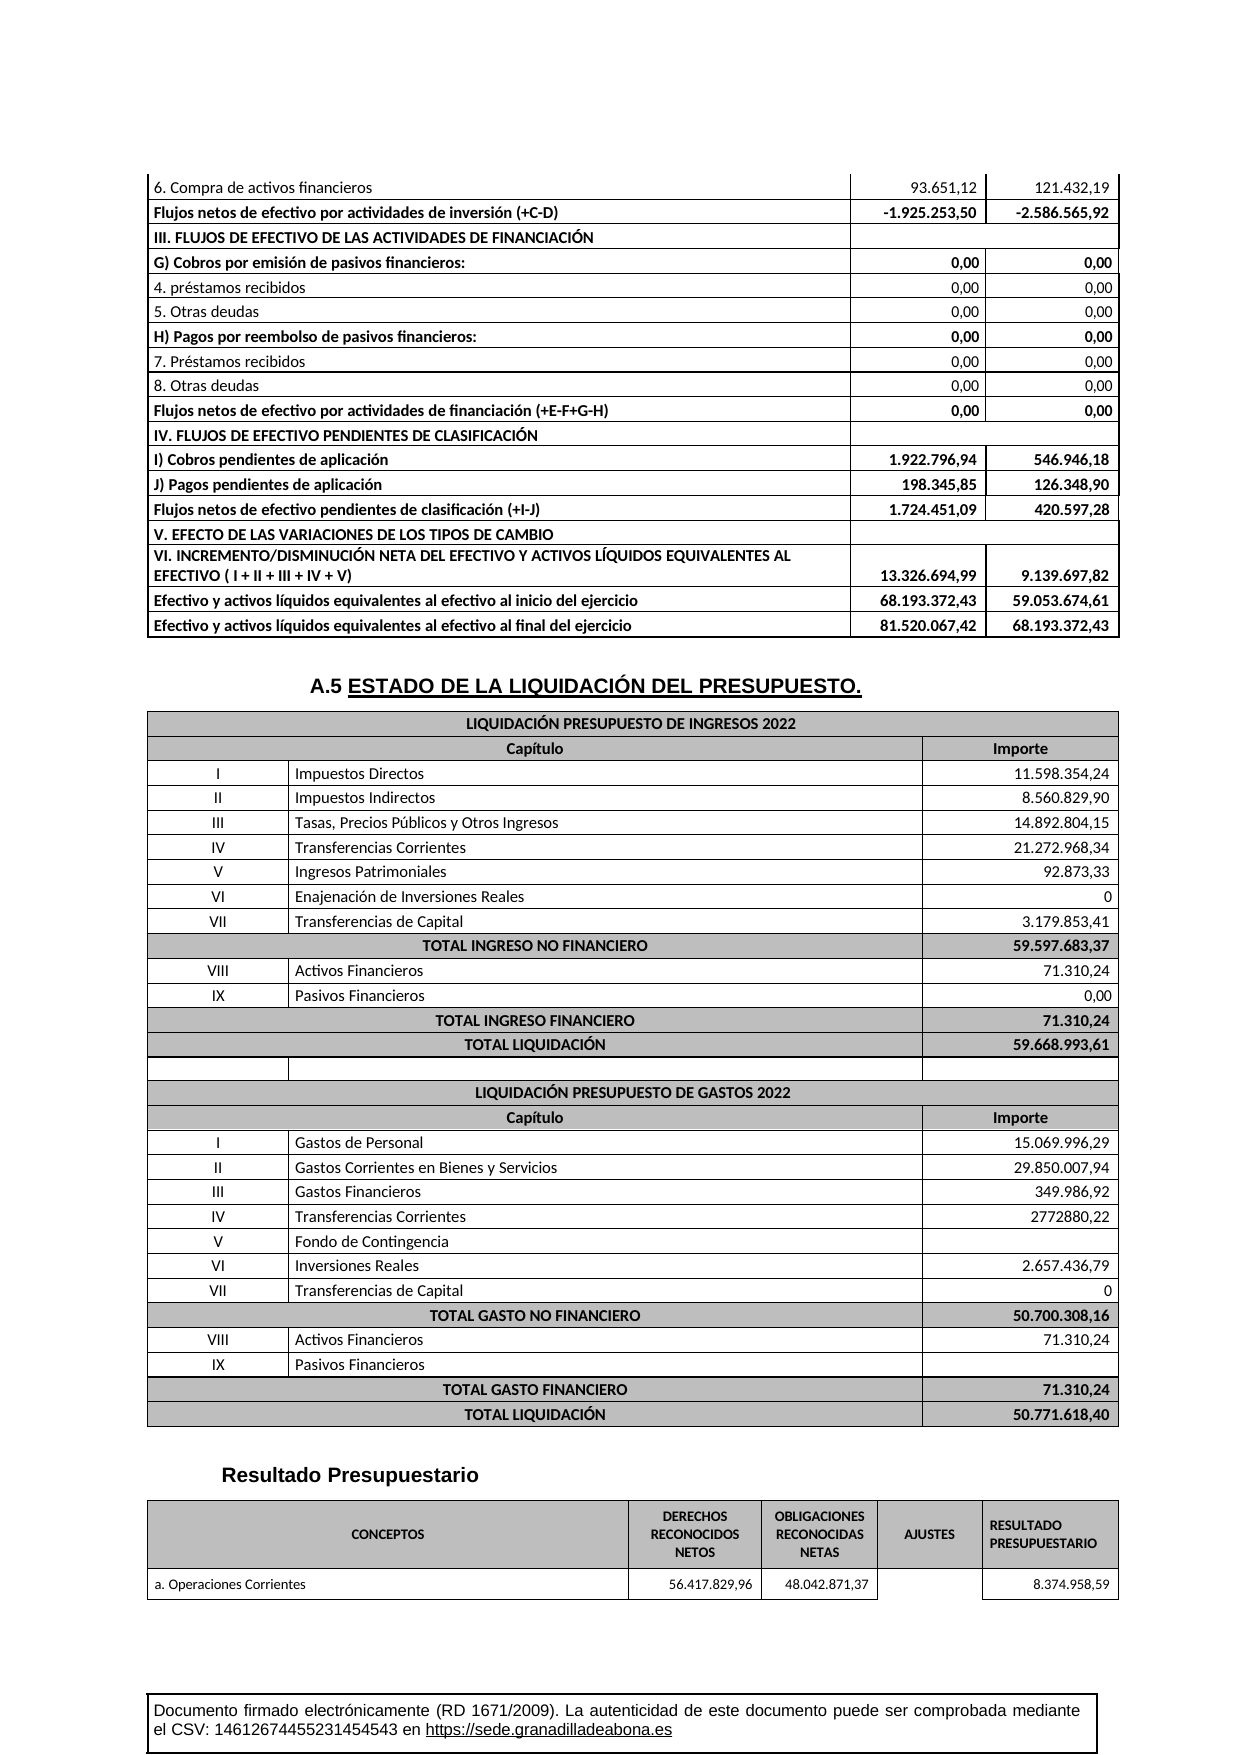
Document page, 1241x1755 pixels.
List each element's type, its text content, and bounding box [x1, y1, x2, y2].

table_cell [851, 521, 1118, 544]
table_cell VII [148, 1279, 288, 1302]
table_cell 71.310,24 [923, 1378, 1118, 1401]
table_cell V [148, 860, 288, 884]
table_cell TOTAL GASTO NO FINANCIERO [148, 1303, 922, 1327]
table_cell [148, 1058, 288, 1080]
table_cell 8.560.829,90 [923, 786, 1118, 809]
table_cell 2.657.436,79 [923, 1254, 1118, 1278]
table_cell I) Cobros pendientes de aplicación [149, 446, 850, 470]
table_cell V. EFECTO DE LAS VARIACIONES DE LOS TIPOS DE CAMBIO [149, 521, 850, 544]
table_cell 21.272.968,34 [923, 835, 1118, 859]
table_cell 59.668.993,61 [923, 1033, 1118, 1056]
table_cell LIQUIDACIÓN PRESUPUESTO DE GASTOS 2022 [148, 1081, 1118, 1105]
table_cell 1.724.451,09 [851, 496, 985, 519]
table_header LIQUIDACIÓN PRESUPUESTO DE INGRESOS 2022 [148, 712, 1118, 736]
table_cell 50.700.308,16 [923, 1303, 1118, 1327]
table_cell 4. préstamos recibidos [149, 274, 850, 297]
table_cell 0,00 [851, 323, 985, 347]
table_cell TOTAL GASTO FINANCIERO [148, 1378, 922, 1401]
table_cell 48.042.871,37 [762, 1569, 877, 1599]
table_cell 0,00 [986, 373, 1118, 396]
table_cell 59.597.683,37 [923, 934, 1118, 958]
table_cell Flujos netos de efectivo por actividades de inversión (+C-D) [149, 200, 850, 223]
table_cell 1.922.796,94 [851, 446, 985, 470]
table_cell 56.417.829,96 [629, 1569, 761, 1599]
table_cell VII [148, 909, 288, 933]
table_cell [851, 422, 1118, 445]
table_cell III. FLUJOS DE EFECTIVO DE LAS ACTIVIDADES DE FINANCIACIÓN [149, 224, 850, 248]
table_cell TOTAL LIQUIDACIÓN [148, 1402, 922, 1426]
table_cell Flujos netos de efectivo pendientes de clasificación (+I-J) [149, 496, 850, 519]
table_cell 349.986,92 [923, 1180, 1118, 1203]
table_cell 7. Préstamos recibidos [149, 348, 850, 371]
table_cell Transferencias de Capital [289, 909, 922, 933]
table_cell Gastos de Personal [289, 1131, 922, 1154]
table_cell 71.310,24 [923, 1008, 1118, 1032]
table_cell 92.873,33 [923, 860, 1118, 884]
table_cell Gastos Corrientes en Bienes y Servicios [289, 1155, 922, 1179]
table_cell [923, 1058, 1118, 1080]
table_cell I [148, 1131, 288, 1154]
table_cell 0,00 [851, 397, 985, 421]
table_cell 8.374.958,59 [983, 1569, 1118, 1599]
table_cell Importe [923, 737, 1118, 760]
table_cell Pasivos Financieros [289, 984, 922, 1007]
table_cell Impuestos Indirectos [289, 786, 922, 809]
table_cell 8. Otras deudas [149, 373, 850, 396]
table_cell 0,00 [851, 373, 985, 396]
table_cell Fondo de Contingencia [289, 1229, 922, 1253]
table_cell -1.925.253,50 [851, 200, 985, 223]
table_cell IX [148, 984, 288, 1007]
table_cell 15.069.996,29 [923, 1131, 1118, 1154]
table_cell Enajenación de Inversiones Reales [289, 885, 922, 908]
table_cell [878, 1569, 982, 1599]
table_cell Transferencias Corrientes [289, 1205, 922, 1228]
table_cell 3.179.853,41 [923, 909, 1118, 933]
table_cell I [148, 761, 288, 785]
table_cell Capítulo [148, 1106, 922, 1129]
table_cell 0,00 [986, 298, 1118, 322]
text Resultado Presupuestario [221, 1463, 1132, 1487]
table_cell II [148, 1155, 288, 1179]
table_cell Flujos netos de efectivo por actividades de financiación (+E-F+G-H) [149, 397, 850, 421]
table_cell G) Cobros por emisión de pasivos financieros: [149, 249, 850, 273]
table_cell [923, 1353, 1118, 1376]
table_cell 420.597,28 [986, 496, 1118, 519]
table_cell 2772880,22 [923, 1205, 1118, 1228]
table_cell Capítulo [148, 737, 922, 760]
table_cell Pasivos Financieros [289, 1353, 922, 1376]
table_cell VIII [148, 959, 288, 982]
table_cell 0,00 [851, 274, 985, 297]
table_cell VI. INCREMENTO/DISMINUCIÓN NETA DEL EFECTIVO Y ACTIVOS LÍQUIDOS EQUIVALENTES AL EFECTIVO ( I + II + III + IV + V) [149, 545, 850, 586]
table_cell Activos Financieros [289, 959, 922, 982]
table_cell 0,00 [851, 298, 985, 322]
table_cell Ingresos Patrimoniales [289, 860, 922, 884]
table_cell TOTAL LIQUIDACIÓN [148, 1033, 922, 1056]
table_cell 9.139.697,82 [987, 545, 1118, 586]
table_cell 0,00 [851, 348, 985, 371]
table_cell IV [148, 1205, 288, 1228]
table_header 93.651,12 [851, 174, 985, 198]
table_cell 0 [923, 885, 1118, 908]
table_cell Efectivo y activos líquidos equivalentes al efectivo al inicio del ejercicio [149, 587, 850, 611]
table_cell V [148, 1229, 288, 1253]
table_cell Efectivo y activos líquidos equivalentes al efectivo al final del ejercicio [149, 612, 850, 636]
table_cell 0,00 [851, 249, 985, 273]
table_cell 0,00 [986, 323, 1118, 347]
table_cell 0,00 [986, 397, 1118, 421]
table_cell VI [148, 885, 288, 908]
table_cell 198.345,85 [851, 471, 985, 495]
table_cell 0,00 [986, 274, 1118, 297]
table_header OBLIGACIONES RECONOCIDAS NETAS [762, 1501, 877, 1568]
table_cell VI [148, 1254, 288, 1278]
table_header RESULTADO PRESUPUESTARIO [983, 1501, 1118, 1568]
table_cell 546.946,18 [987, 446, 1118, 470]
table_header CONCEPTOS [148, 1501, 628, 1568]
table_header AJUSTES [878, 1501, 982, 1568]
list ESTADO DE LA LIQUIDACIÓN DEL PRESUPUESTO. [309, 674, 1132, 698]
table_cell 29.850.007,94 [923, 1155, 1118, 1179]
table_cell IX [148, 1353, 288, 1376]
table_cell [851, 224, 1118, 248]
table_cell III [148, 811, 288, 834]
table_cell 11.598.354,24 [923, 761, 1118, 785]
table_cell 81.520.067,42 [851, 612, 985, 636]
table_cell Tasas, Precios Públicos y Otros Ingresos [289, 811, 922, 834]
table_cell Transferencias de Capital [289, 1279, 922, 1302]
table_cell 14.892.804,15 [923, 811, 1118, 834]
table_header DERECHOS RECONOCIDOS NETOS [629, 1501, 761, 1568]
table_cell Transferencias Corrientes [289, 835, 922, 859]
table_cell 5. Otras deudas [149, 298, 850, 322]
table_cell Inversiones Reales [289, 1254, 922, 1278]
table_cell 71.310,24 [923, 1328, 1118, 1352]
table_cell -2.586.565,92 [987, 200, 1118, 223]
table_cell H) Pagos por reembolso de pasivos financieros: [149, 323, 850, 347]
table_cell 13.326.694,99 [851, 545, 985, 586]
table_cell TOTAL INGRESO NO FINANCIERO [148, 934, 922, 958]
table_cell Gastos Financieros [289, 1180, 922, 1203]
table_header 6. Compra de activos financieros [149, 174, 850, 198]
table_cell [923, 1229, 1118, 1253]
table_cell 68.193.372,43 [851, 587, 985, 611]
table_cell 59.053.674,61 [987, 587, 1118, 611]
table_cell VIII [148, 1328, 288, 1352]
table_cell Activos Financieros [289, 1328, 922, 1352]
table_cell IV. FLUJOS DE EFECTIVO PENDIENTES DE CLASIFICACIÓN [149, 422, 850, 445]
table_cell Impuestos Directos [289, 761, 922, 785]
table_cell II [148, 786, 288, 809]
table_cell 0,00 [986, 249, 1118, 273]
table_cell 0 [923, 1279, 1118, 1302]
table_cell Importe [923, 1106, 1118, 1129]
table_cell 126.348,90 [987, 471, 1118, 495]
table_cell 68.193.372,43 [987, 612, 1118, 636]
table_cell 0,00 [986, 348, 1118, 371]
table_cell III [148, 1180, 288, 1203]
table_cell [289, 1058, 922, 1080]
table_cell a. Operaciones Corrientes [148, 1569, 628, 1599]
table_cell 0,00 [923, 984, 1118, 1007]
table_cell J) Pagos pendientes de aplicación [149, 471, 850, 495]
table_cell 71.310,24 [923, 959, 1118, 982]
table_cell TOTAL INGRESO FINANCIERO [148, 1008, 922, 1032]
table_header 121.432,19 [987, 174, 1118, 198]
table_cell IV [148, 835, 288, 859]
table_cell 50.771.618,40 [923, 1402, 1118, 1426]
